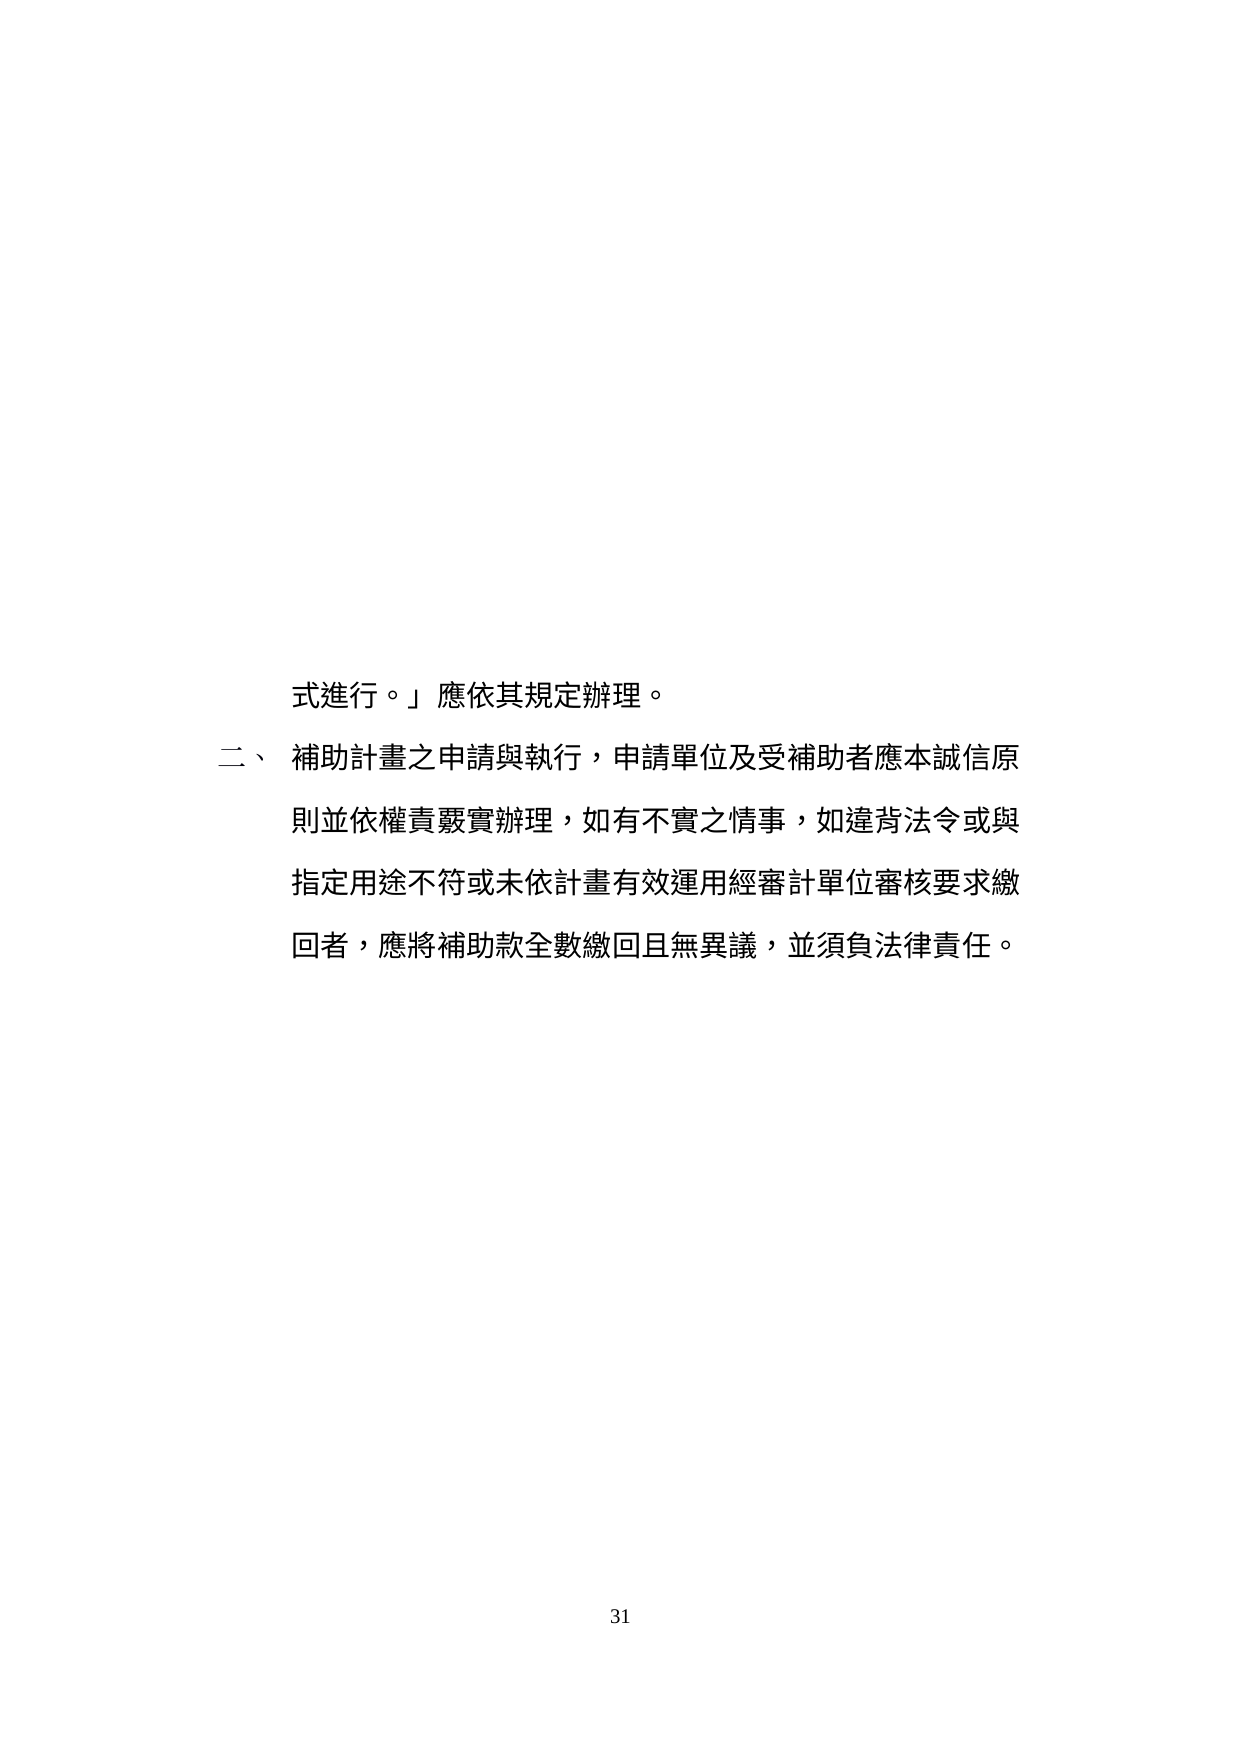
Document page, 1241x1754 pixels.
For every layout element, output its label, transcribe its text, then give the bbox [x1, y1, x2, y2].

list 補助計畫之申請與執行，申請單位及受補助者應本誠信原則並依權責覈實辦理，如有不實之情事，如違背法令或與指定用途不符或未依計畫有效運用經審計單位審核要求繳回者，應將補助款全數繳回且無異議，並須負法律責任。 [217, 714, 1045, 964]
list 式進行。」應依其規定辦理。 [225, 652, 1053, 714]
